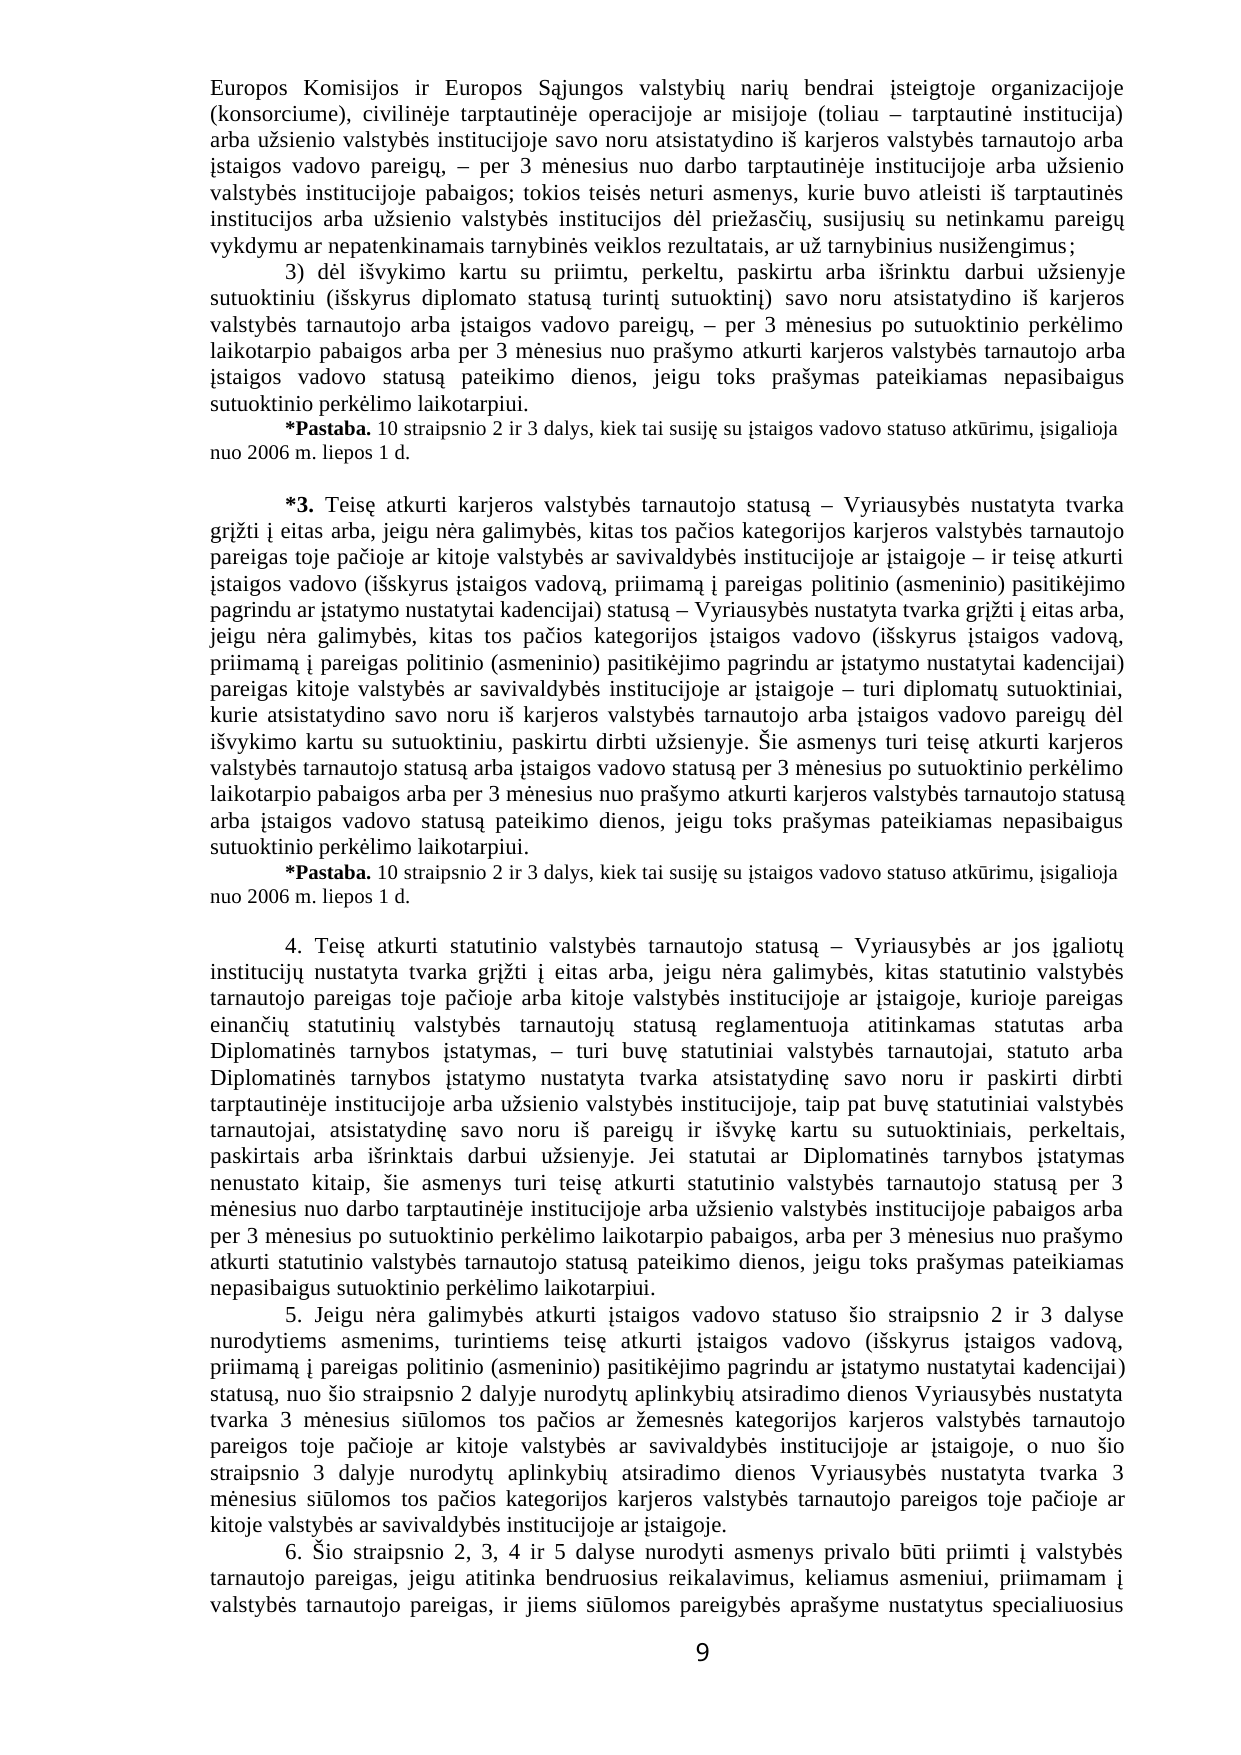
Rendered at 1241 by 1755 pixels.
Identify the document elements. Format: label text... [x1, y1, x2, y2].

text *3. Teisę atkurti karjeros valstybės tarnautojo statusą – Vyriausybės nustatyta tvarka grįžti į eitas arba, jeigu nėra galimybės, kitas tos pačios kategorijos karjeros valstybės tarnautojo pareigas toje pačioje ar kitoje valstybės ar savivaldybės institucijoje ar įstaigoje – ir teisę atkurti įstaigos vadovo (išskyrus įstaigos vadovą, priimamą į pareigas politinio (asmeninio) pasitikėjimo pagrindu ar įstatymo nustatytai kadencijai) statusą – Vyriausybės nustatyta tvarka grįžti į eitas arba, jeigu nėra galimybės, kitas tos pačios kategorijos įstaigos vadovo (išskyrus įstaigos vadovą, priimamą į pareigas politinio (asmeninio) pasitikėjimo pagrindu ar įstatymo nustatytai kadencijai) pareigas kitoje valstybės ar savivaldybės institucijoje ar įstaigoje – turi diplomatų sutuoktiniai, kurie atsistatydino savo noru iš karjeros valstybės tarnautojo arba įstaigos vadovo pareigų dėl išvykimo kartu su sutuoktiniu, paskirtu dirbti užsienyje. Šie asmenys turi teisę atkurti karjeros valstybės tarnautojo statusą arba įstaigos vadovo statusą per 3 mėnesius po sutuoktinio perkėlimo laikotarpio pabaigos arba per 3 mėnesius nuo prašymo atkurti karjeros valstybės tarnautojo statusą arba įstaigos vadovo statusą pateikimo dienos, jeigu toks prašymas pateikiamas nepasibaigus sutuoktinio perkėlimo laikotarpiui. [210, 491, 1126, 859]
text 4. Teisę atkurti statutinio valstybės tarnautojo statusą – Vyriausybės ar jos įgaliotų institucijų nustatyta tvarka grįžti į eitas arba, jeigu nėra galimybės, kitas statutinio valstybės tarnautojo pareigas toje pačioje arba kitoje valstybės institucijoje ar įstaigoje, kurioje pareigas einančių statutinių valstybės tarnautojų statusą reglamentuoja atitinkamas statutas arba Diplomatinės tarnybos įstatymas, – turi buvę statutiniai valstybės tarnautojai, statuto arba Diplomatinės tarnybos įstatymo nustatyta tvarka atsistatydinę savo noru ir paskirti dirbti tarptautinėje institucijoje arba užsienio valstybės institucijoje, taip pat buvę statutiniai valstybės tarnautojai, atsistatydinę savo noru iš pareigų ir išvykę kartu su sutuoktiniais, perkeltais, paskirtais arba išrinktais darbui užsienyje. Jei statutai ar Diplomatinės tarnybos įstatymas nenustato kitaip, šie asmenys turi teisę atkurti statutinio valstybės tarnautojo statusą per 3 mėnesius nuo darbo tarptautinėje institucijoje arba užsienio valstybės institucijoje pabaigos arba per 3 mėnesius po sutuoktinio perkėlimo laikotarpio pabaigos, arba per 3 mėnesius nuo prašymo atkurti statutinio valstybės tarnautojo statusą pateikimo dienos, jeigu toks prašymas pateikiamas nepasibaigus sutuoktinio perkėlimo laikotarpiui. [210, 932, 1126, 1301]
text 3) dėl išvykimo kartu su priimtu, perkeltu, paskirtu arba išrinktu darbui užsienyje sutuoktiniu (išskyrus diplomato statusą turintį sutuoktinį) savo noru atsistatydino iš karjeros valstybės tarnautojo arba įstaigos vadovo pareigų, – per 3 mėnesius po sutuoktinio perkėlimo laikotarpio pabaigos arba per 3 mėnesius nuo prašymo atkurti karjeros valstybės tarnautojo arba įstaigos vadovo statusą pateikimo dienos, jeigu toks prašymas pateikiamas nepasibaigus sutuoktinio perkėlimo laikotarpiui. [210, 258, 1126, 416]
text 5. Jeigu nėra galimybės atkurti įstaigos vadovo statuso šio straipsnio 2 ir 3 dalyse nurodytiems asmenims, turintiems teisę atkurti įstaigos vadovo (išskyrus įstaigos vadovą, priimamą į pareigas politinio (asmeninio) pasitikėjimo pagrindu ar įstatymo nustatytai kadencijai) statusą, nuo šio straipsnio 2 dalyje nurodytų aplinkybių atsiradimo dienos Vyriausybės nustatyta tvarka 3 mėnesius siūlomos tos pačios ar žemesnės kategorijos karjeros valstybės tarnautojo pareigos toje pačioje ar kitoje valstybės ar savivaldybės institucijoje ar įstaigoje, o nuo šio straipsnio 3 dalyje nurodytų aplinkybių atsiradimo dienos Vyriausybės nustatyta tvarka 3 mėnesius siūlomos tos pačios kategorijos karjeros valstybės tarnautojo pareigos toje pačioje ar kitoje valstybės ar savivaldybės institucijoje ar įstaigoje. [210, 1301, 1126, 1538]
text *Pastaba. 10 straipsnio 2 ir 3 dalys, kiek tai susiję su įstaigos vadovo statuso atkūrimu, įsigalioja nuo 2006 m. liepos 1 d. [210, 859, 1120, 908]
text 6. Šio straipsnio 2, 3, 4 ir 5 dalyse nurodyti asmenys privalo būti priimti į valstybės tarnautojo pareigas, jeigu atitinka bendruosius reikalavimus, keliamus asmeniui, priimamam į valstybės tarnautojo pareigas, ir jiems siūlomos pareigybės aprašyme nustatytus specialiuosius [210, 1538, 1126, 1617]
text Europos Komisijos ir Europos Sąjungos valstybių narių bendrai įsteigtoje organizacijoje (konsorciume), civilinėje tarptautinėje operacijoje ar misijoje (toliau – tarptautinė institucija) arba užsienio valstybės institucijoje savo noru atsistatydino iš karjeros valstybės tarnautojo arba įstaigos vadovo pareigų, – per 3 mėnesius nuo darbo tarptautinėje institucijoje arba užsienio valstybės institucijoje pabaigos; tokios teisės neturi asmenys, kurie buvo atleisti iš tarptautinės institucijos arba užsienio valstybės institucijos dėl priežasčių, susijusių su netinkamu pareigų vykdymu ar nepatenkinamais tarnybinės veiklos rezultatais, ar už tarnybinius nusižengimus; [210, 73, 1126, 258]
text *Pastaba. 10 straipsnio 2 ir 3 dalys, kiek tai susiję su įstaigos vadovo statuso atkūrimu, įsigalioja nuo 2006 m. liepos 1 d. [210, 416, 1120, 464]
